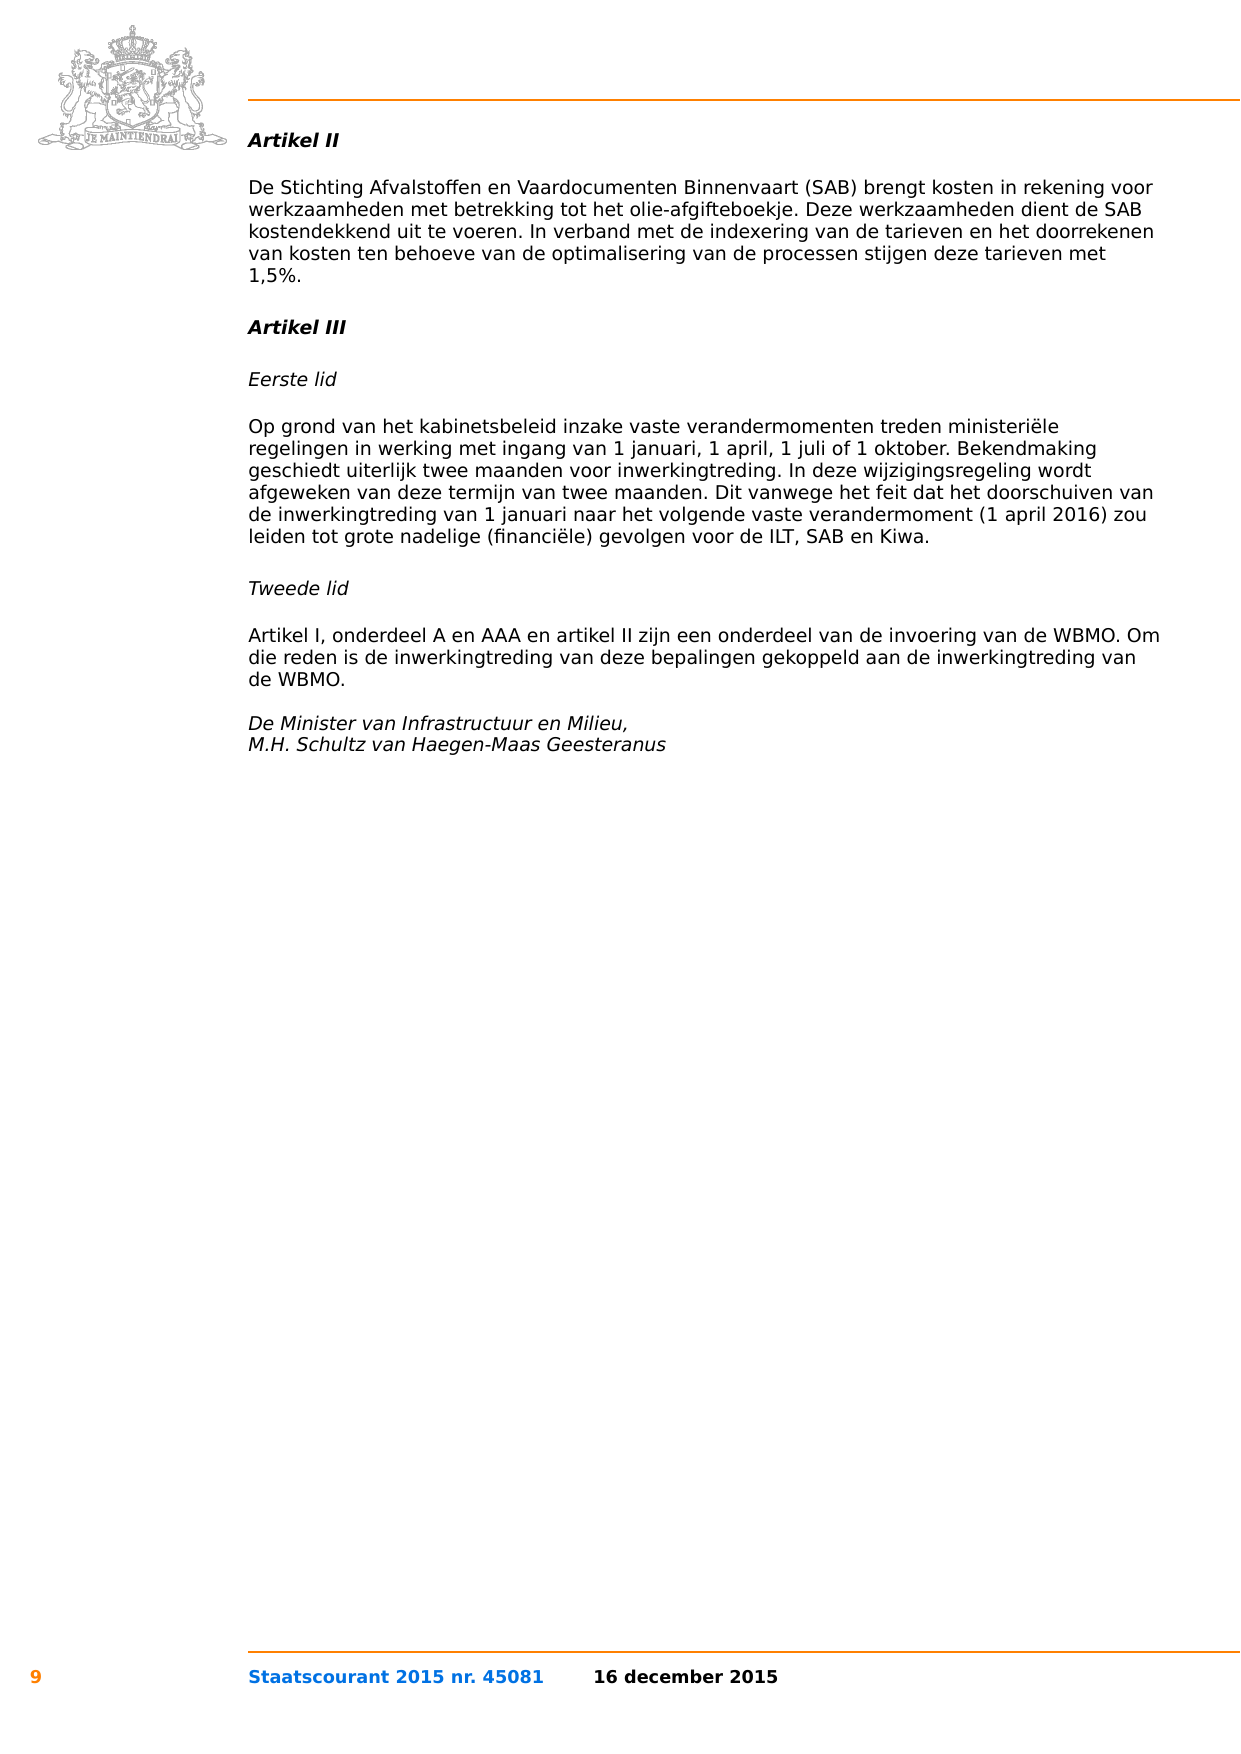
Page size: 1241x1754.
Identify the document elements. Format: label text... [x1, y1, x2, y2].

text De Minister van Infrastructuur en Milieu, M.H. Schultz van Haegen-Maas Geesteranus [248, 712, 1163, 756]
text Op grond van het kabinetsbeleid inzake vaste verandermomenten treden ministeriële regelingen in werking met ingang van 1 januari, 1 april, 1 juli of 1 oktober. Bekendmaking geschiedt uiterlijk twee maanden voor inwerkingtreding. In deze wijzigingsregeling wordt afgeweken van deze termijn van twee maanden. Dit vanwege het feit dat het doorschuiven van de inwerkingtreding van 1 januari naar het volgende vaste verandermoment (1 april 2016) zou leiden tot grote nadelige (financiële) gevolgen voor de ILT, SAB en Kiwa. [248, 416, 1163, 548]
subtitle Tweede lid [248, 578, 1163, 599]
picture [38, 25, 227, 150]
subtitle Eerste lid [248, 369, 1163, 391]
subtitle Artikel II [248, 130, 1163, 152]
text Artikel I, onderdeel A en AAA en artikel II zijn een onderdeel van de invoering van de WBMO. Om die reden is de inwerkingtreding van deze bepalingen gekoppeld aan de inwerkingtreding van de WBMO. [248, 624, 1163, 691]
text De Stichting Afvalstoffen en Vaardocumenten Binnenvaart (SAB) brengt kosten in rekening voor werkzaamheden met betrekking tot het olie-afgifteboekje. Deze werkzaamheden dient de SAB kostendekkend uit te voeren. In verband met de indexering van de tarieven en het doorrekenen van kosten ten behoeve van de optimalisering van de processen stijgen deze tarieven met 1,5%. [248, 177, 1163, 287]
subtitle Artikel III [248, 317, 1163, 339]
